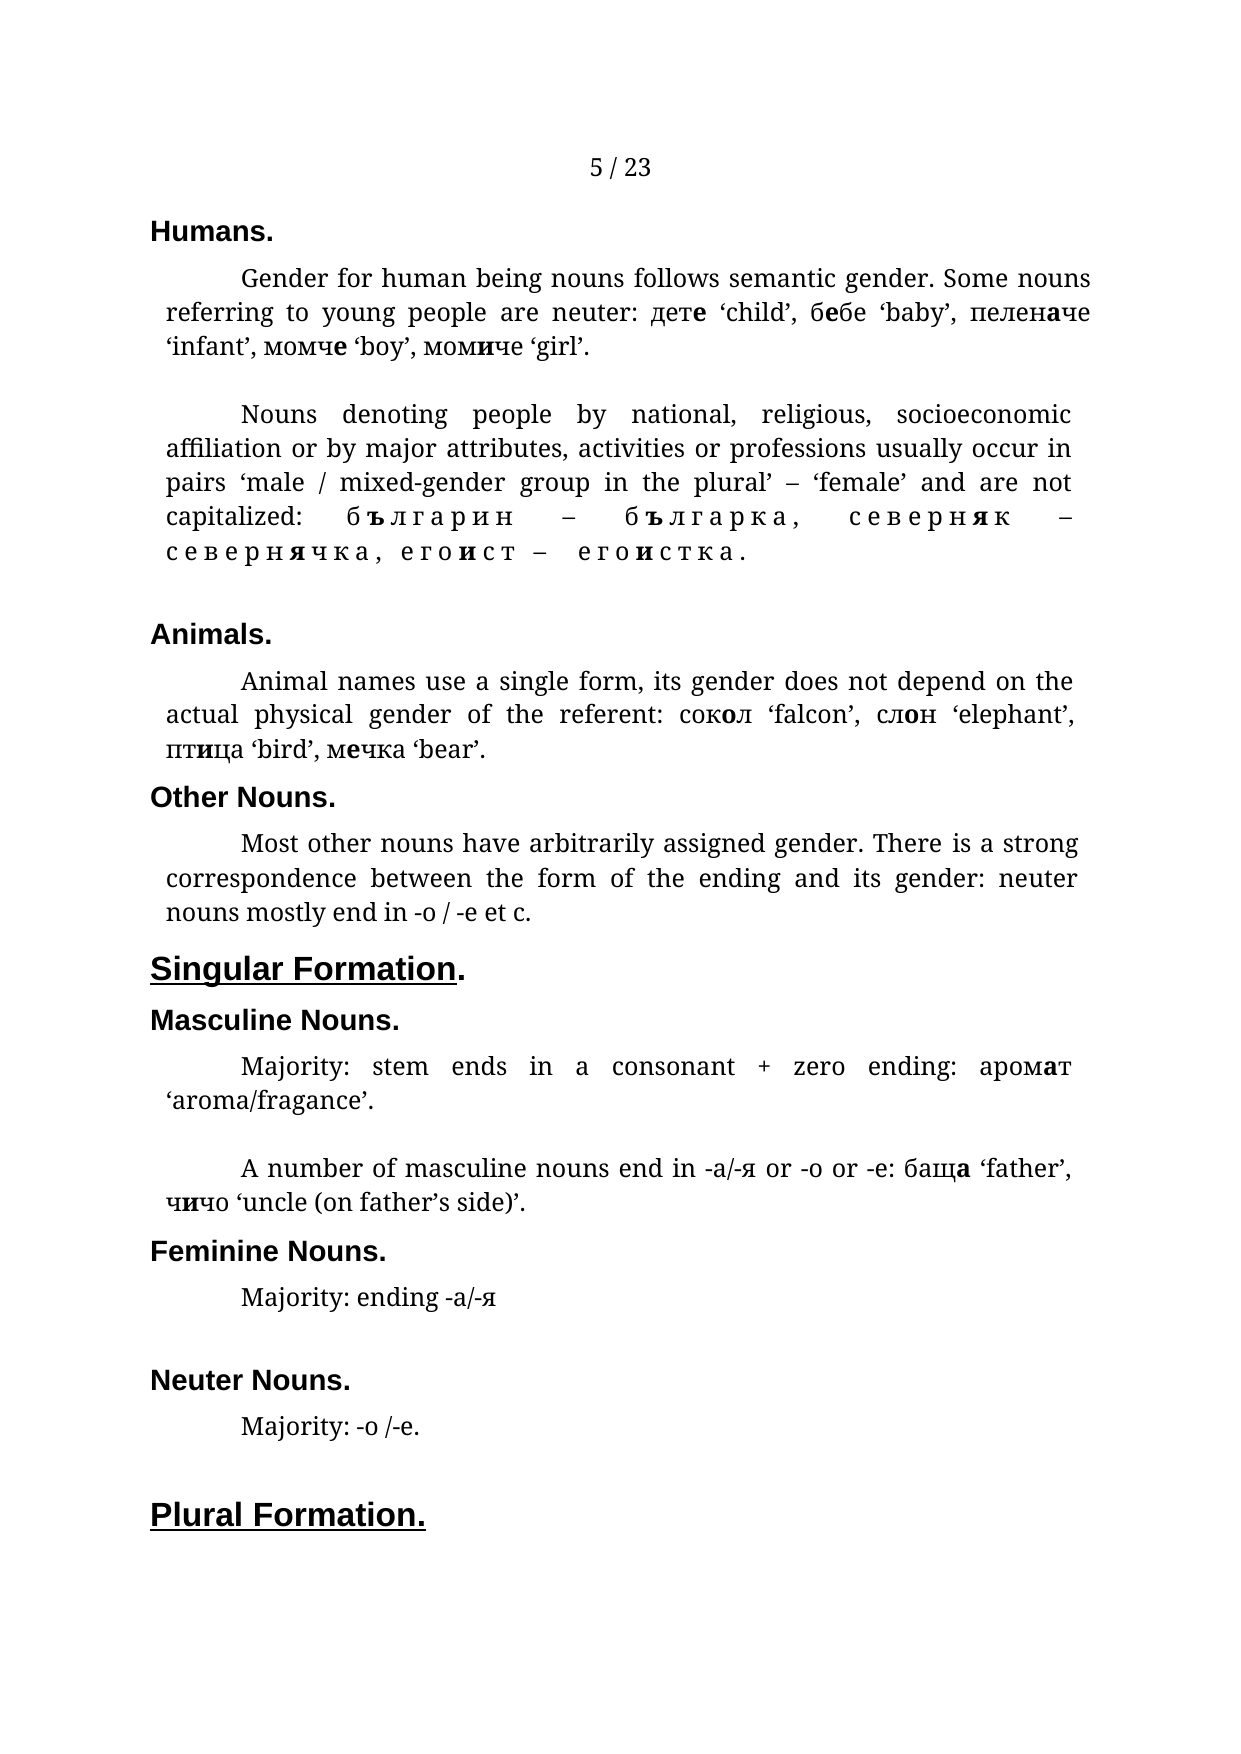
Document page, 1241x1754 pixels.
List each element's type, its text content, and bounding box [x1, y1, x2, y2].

subtitle Feminine Nouns. [150, 1234, 1091, 1267]
text Most other nouns have arbitrarily assigned gender. There is a strong correspondence between the form of the ending and its gender: neuter nouns mostly end in -о / -е et c. [166, 826, 1079, 928]
subtitle Other Nouns. [150, 780, 1091, 814]
subtitle Plural Formation. [150, 1495, 1091, 1534]
text Majority: stem ends in a consonant + zero ending: аромат ‘aroma/fragance’. [166, 1049, 1072, 1117]
subtitle Neuter Nouns. [150, 1363, 1091, 1396]
text Majority: ending -а/-я [166, 1280, 1072, 1314]
subtitle Singular Formation. [150, 949, 1091, 988]
subtitle Humans. [150, 214, 1091, 248]
subtitle Masculine Nouns. [150, 1002, 1091, 1036]
text Gender for human being nouns follows semantic gender. Some nouns referring to young people are neuter: дете ‘child’, бебе ‘baby’, пеленаче ‘infant’, момче ‘boy’, момиче ‘girl’. [166, 261, 1091, 363]
text Majority: -о /-е. [241, 1409, 1091, 1443]
text Animal names use a single form, its gender does not depend on the actual physical gender of the referent: сокол ‘falcon’, слон ‘elephant’, птица ‘bird’, мечка ‘bear’. [166, 663, 1074, 765]
subtitle Animals. [150, 617, 1091, 651]
text Nouns denoting people by national, religious, socioeconomic affiliation or by major attributes, activities or professions usually occur in pairs ‘male / mixed-gender group in the plural’ – ‘female’ and are not capitalized: българин – българка, северняк – севернячка, егоист – егоистка. [166, 397, 1072, 567]
text A number of masculine nouns end in -а/-я or -о or -е: баща ‘father’, чичо ‘uncle (on father’s side)’. [166, 1151, 1072, 1219]
